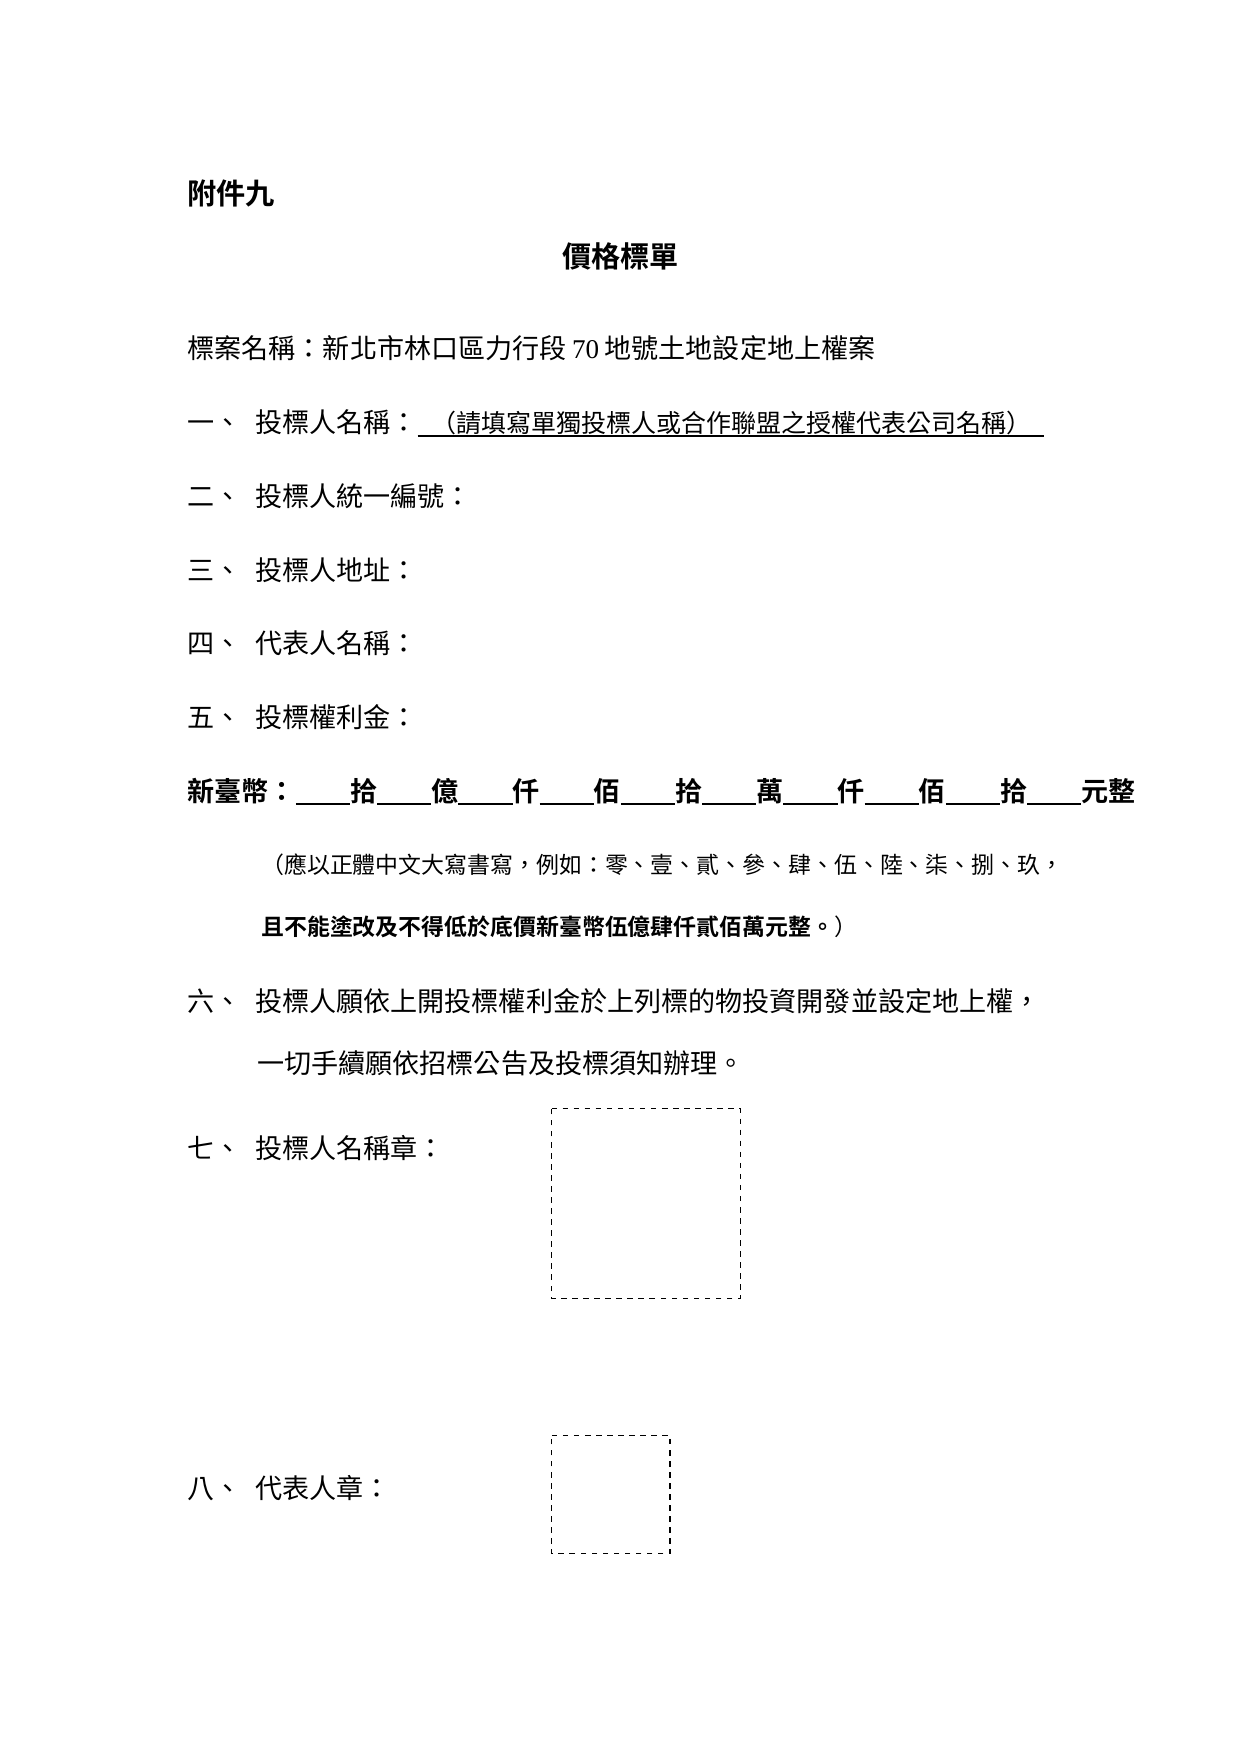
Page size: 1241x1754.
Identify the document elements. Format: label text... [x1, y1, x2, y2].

text 三、 投標人地址： [187, 527, 1053, 589]
text 四、 代表人名稱： [187, 600, 1053, 663]
text 六、 投標人願依上開投標權利金於上列標的物投資開發並設定地上權，一切手續願依招標公告及投標須知辦理。 [187, 958, 1053, 1083]
text 標案名稱：新北市林口區力行段70地號土地設定地上權案 [187, 305, 1053, 368]
text 附件九 [187, 150, 1053, 213]
text 二、 投標人統一編號： [187, 453, 1053, 515]
text 新臺幣： 拾 億 仟 佰 拾 萬 仟 佰 拾 元整 [187, 748, 1147, 810]
text 價格標單 [187, 213, 1053, 275]
text 一、 投標人名稱： （請填寫單獨投標人或合作聯盟之授權代表公司名稱） [187, 379, 1053, 442]
text 五、 投標權利金： [187, 674, 1053, 737]
text （應以正體中文大寫書寫，例如：零、壹、貳、參、肆、伍、陸、柒、捌、玖，且不能塗改及不得低於底價新臺幣伍億肆仟貳佰萬元整。） [261, 822, 1053, 947]
text 八、 代表人章： [187, 1445, 552, 1508]
text [670, 1445, 1053, 1508]
text 七、 投標人名稱章： [187, 1105, 1053, 1168]
